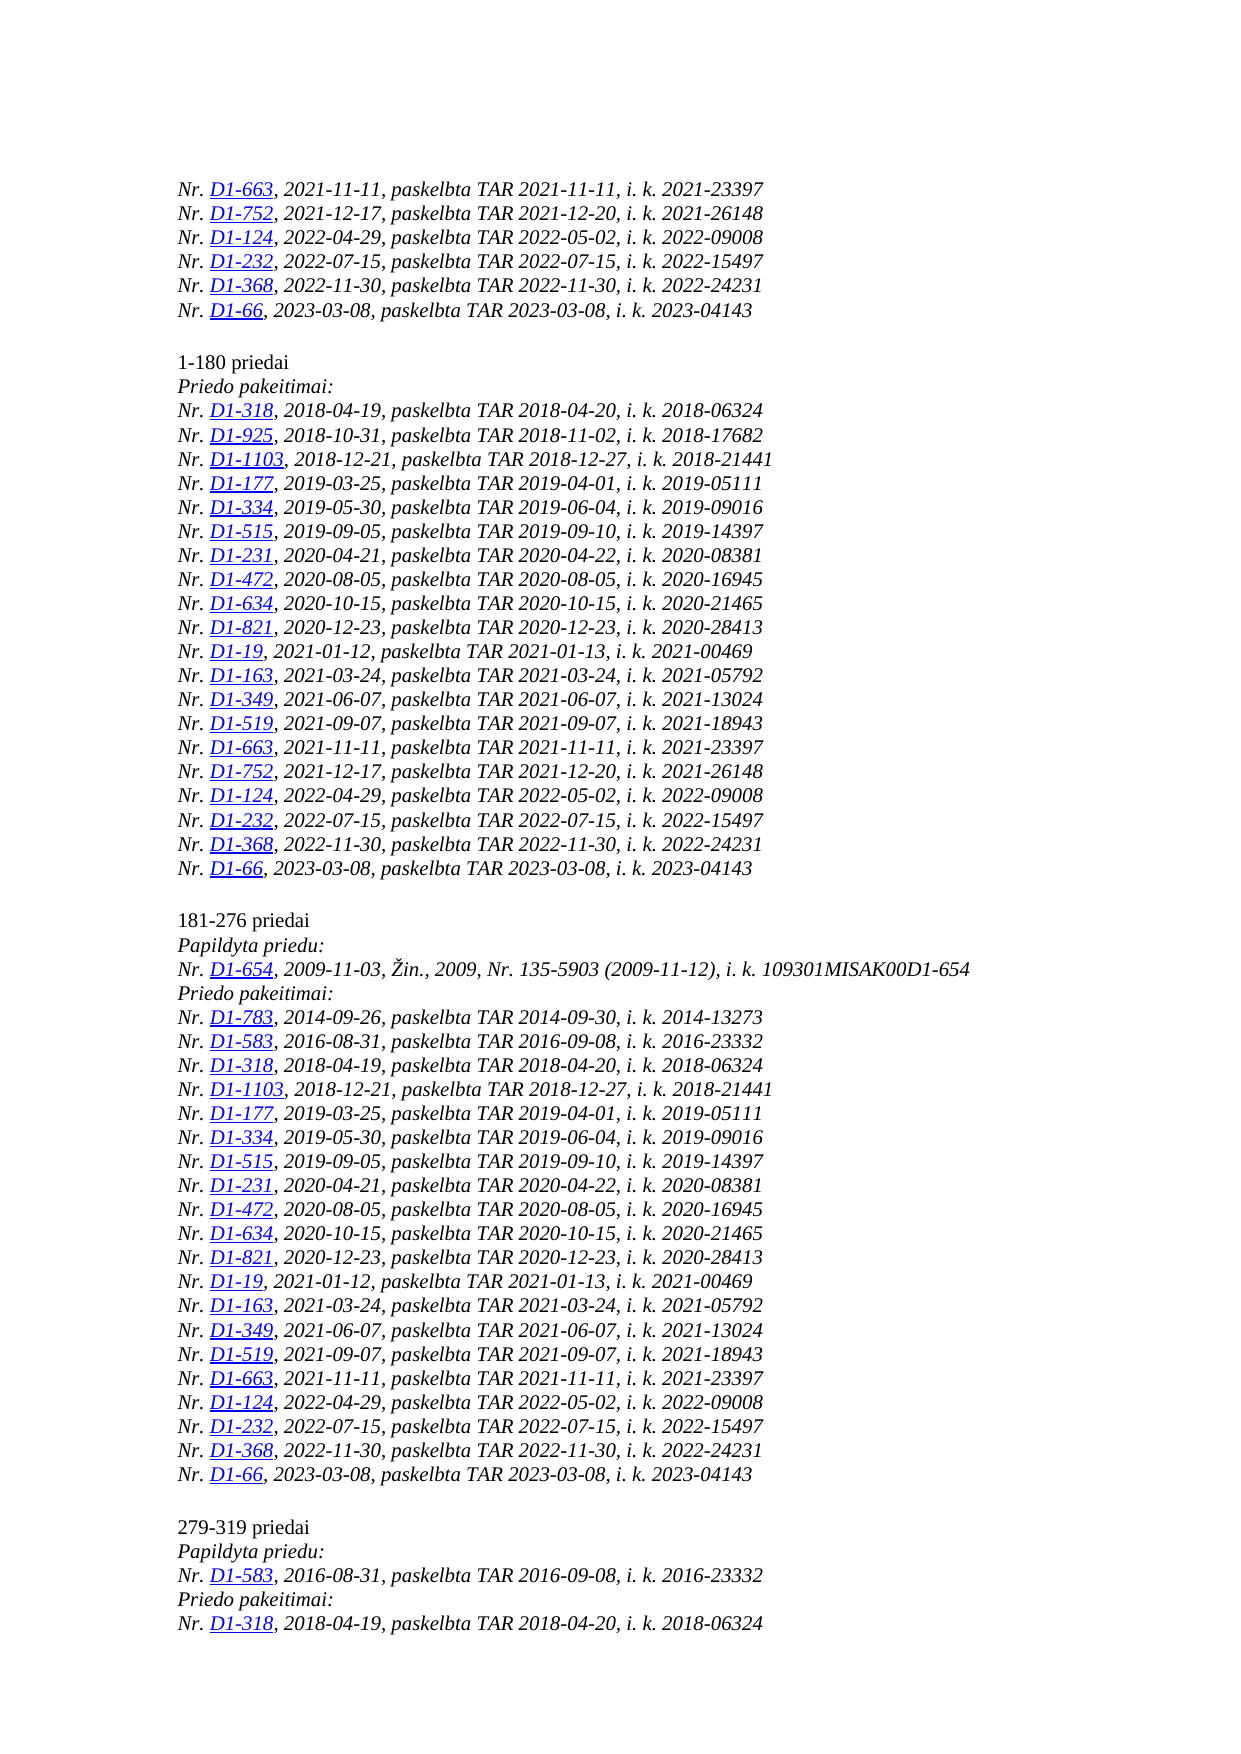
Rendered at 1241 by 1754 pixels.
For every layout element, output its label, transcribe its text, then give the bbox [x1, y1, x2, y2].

text Nr. D1-318, 2018-04-19, paskelbta TAR 2018-04-20, i. k. 2018-06324 [177, 1611, 1181, 1635]
text Nr. D1-231, 2020-04-21, paskelbta TAR 2020-04-22, i. k. 2020-08381 [177, 1173, 1181, 1197]
text 1-180 priedai [177, 350, 1181, 374]
text Nr. D1-19, 2021-01-12, paskelbta TAR 2021-01-13, i. k. 2021-00469 [177, 1269, 1181, 1293]
text Nr. D1-124, 2022-04-29, paskelbta TAR 2022-05-02, i. k. 2022-09008 [177, 1390, 1181, 1414]
text Nr. D1-752, 2021-12-17, paskelbta TAR 2021-12-20, i. k. 2021-26148 [177, 759, 1181, 783]
text Nr. D1-66, 2023-03-08, paskelbta TAR 2023-03-08, i. k. 2023-04143 [177, 1462, 1181, 1486]
text Nr. D1-177, 2019-03-25, paskelbta TAR 2019-04-01, i. k. 2019-05111 [177, 1101, 1181, 1125]
text Nr. D1-19, 2021-01-12, paskelbta TAR 2021-01-13, i. k. 2021-00469 [177, 639, 1181, 663]
text Nr. D1-472, 2020-08-05, paskelbta TAR 2020-08-05, i. k. 2020-16945 [177, 1197, 1181, 1221]
text Nr. D1-821, 2020-12-23, paskelbta TAR 2020-12-23, i. k. 2020-28413 [177, 1245, 1181, 1269]
text Nr. D1-318, 2018-04-19, paskelbta TAR 2018-04-20, i. k. 2018-06324 [177, 398, 1181, 422]
text Priedo pakeitimai: [177, 1587, 1181, 1611]
text Nr. D1-654, 2009-11-03, Žin., 2009, Nr. 135-5903 (2009-11-12), i. k. 109301MISAK00D1-654 [177, 957, 1181, 981]
text Nr. D1-349, 2021-06-07, paskelbta TAR 2021-06-07, i. k. 2021-13024 [177, 1317, 1181, 1342]
text Nr. D1-634, 2020-10-15, paskelbta TAR 2020-10-15, i. k. 2020-21465 [177, 591, 1181, 615]
text Nr. D1-1103, 2018-12-21, paskelbta TAR 2018-12-27, i. k. 2018-21441 [177, 447, 1181, 471]
text Nr. D1-368, 2022-11-30, paskelbta TAR 2022-11-30, i. k. 2022-24231 [177, 832, 1181, 856]
text Nr. D1-177, 2019-03-25, paskelbta TAR 2019-04-01, i. k. 2019-05111 [177, 471, 1181, 495]
text Nr. D1-231, 2020-04-21, paskelbta TAR 2020-04-22, i. k. 2020-08381 [177, 543, 1181, 567]
text Nr. D1-232, 2022-07-15, paskelbta TAR 2022-07-15, i. k. 2022-15497 [177, 1414, 1181, 1438]
text Nr. D1-663, 2021-11-11, paskelbta TAR 2021-11-11, i. k. 2021-23397 [177, 735, 1181, 759]
text Papildyta priedu: [177, 1539, 1181, 1563]
text Nr. D1-334, 2019-05-30, paskelbta TAR 2019-06-04, i. k. 2019-09016 [177, 495, 1181, 519]
text Nr. D1-232, 2022-07-15, paskelbta TAR 2022-07-15, i. k. 2022-15497 [177, 249, 1181, 273]
text Papildyta priedu: [177, 932, 1181, 957]
text Nr. D1-519, 2021-09-07, paskelbta TAR 2021-09-07, i. k. 2021-18943 [177, 711, 1181, 735]
text Nr. D1-519, 2021-09-07, paskelbta TAR 2021-09-07, i. k. 2021-18943 [177, 1342, 1181, 1366]
text Nr. D1-318, 2018-04-19, paskelbta TAR 2018-04-20, i. k. 2018-06324 [177, 1053, 1181, 1077]
text Nr. D1-663, 2021-11-11, paskelbta TAR 2021-11-11, i. k. 2021-23397 [177, 1366, 1181, 1390]
text Nr. D1-1103, 2018-12-21, paskelbta TAR 2018-12-27, i. k. 2018-21441 [177, 1077, 1181, 1101]
text Nr. D1-515, 2019-09-05, paskelbta TAR 2019-09-10, i. k. 2019-14397 [177, 1149, 1181, 1173]
text Priedo pakeitimai: [177, 374, 1181, 398]
text Nr. D1-663, 2021-11-11, paskelbta TAR 2021-11-11, i. k. 2021-23397 [177, 177, 1181, 201]
text Nr. D1-368, 2022-11-30, paskelbta TAR 2022-11-30, i. k. 2022-24231 [177, 273, 1181, 297]
text 279-319 priedai [177, 1515, 1181, 1539]
text Nr. D1-515, 2019-09-05, paskelbta TAR 2019-09-10, i. k. 2019-14397 [177, 519, 1181, 543]
text Nr. D1-925, 2018-10-31, paskelbta TAR 2018-11-02, i. k. 2018-17682 [177, 422, 1181, 447]
text Nr. D1-232, 2022-07-15, paskelbta TAR 2022-07-15, i. k. 2022-15497 [177, 807, 1181, 832]
text Nr. D1-583, 2016-08-31, paskelbta TAR 2016-09-08, i. k. 2016-23332 [177, 1029, 1181, 1053]
text Nr. D1-349, 2021-06-07, paskelbta TAR 2021-06-07, i. k. 2021-13024 [177, 687, 1181, 711]
text Nr. D1-783, 2014-09-26, paskelbta TAR 2014-09-30, i. k. 2014-13273 [177, 1005, 1181, 1029]
text Nr. D1-472, 2020-08-05, paskelbta TAR 2020-08-05, i. k. 2020-16945 [177, 567, 1181, 591]
text Priedo pakeitimai: [177, 981, 1181, 1005]
text Nr. D1-821, 2020-12-23, paskelbta TAR 2020-12-23, i. k. 2020-28413 [177, 615, 1181, 639]
text Nr. D1-163, 2021-03-24, paskelbta TAR 2021-03-24, i. k. 2021-05792 [177, 1293, 1181, 1317]
text Nr. D1-334, 2019-05-30, paskelbta TAR 2019-06-04, i. k. 2019-09016 [177, 1125, 1181, 1149]
text Nr. D1-752, 2021-12-17, paskelbta TAR 2021-12-20, i. k. 2021-26148 [177, 201, 1181, 225]
text 181-276 priedai [177, 908, 1181, 932]
text Nr. D1-583, 2016-08-31, paskelbta TAR 2016-09-08, i. k. 2016-23332 [177, 1563, 1181, 1587]
text Nr. D1-66, 2023-03-08, paskelbta TAR 2023-03-08, i. k. 2023-04143 [177, 856, 1181, 880]
text Nr. D1-66, 2023-03-08, paskelbta TAR 2023-03-08, i. k. 2023-04143 [177, 297, 1181, 322]
text Nr. D1-368, 2022-11-30, paskelbta TAR 2022-11-30, i. k. 2022-24231 [177, 1438, 1181, 1462]
text Nr. D1-124, 2022-04-29, paskelbta TAR 2022-05-02, i. k. 2022-09008 [177, 225, 1181, 249]
text Nr. D1-124, 2022-04-29, paskelbta TAR 2022-05-02, i. k. 2022-09008 [177, 783, 1181, 807]
text Nr. D1-163, 2021-03-24, paskelbta TAR 2021-03-24, i. k. 2021-05792 [177, 663, 1181, 687]
text Nr. D1-634, 2020-10-15, paskelbta TAR 2020-10-15, i. k. 2020-21465 [177, 1221, 1181, 1245]
